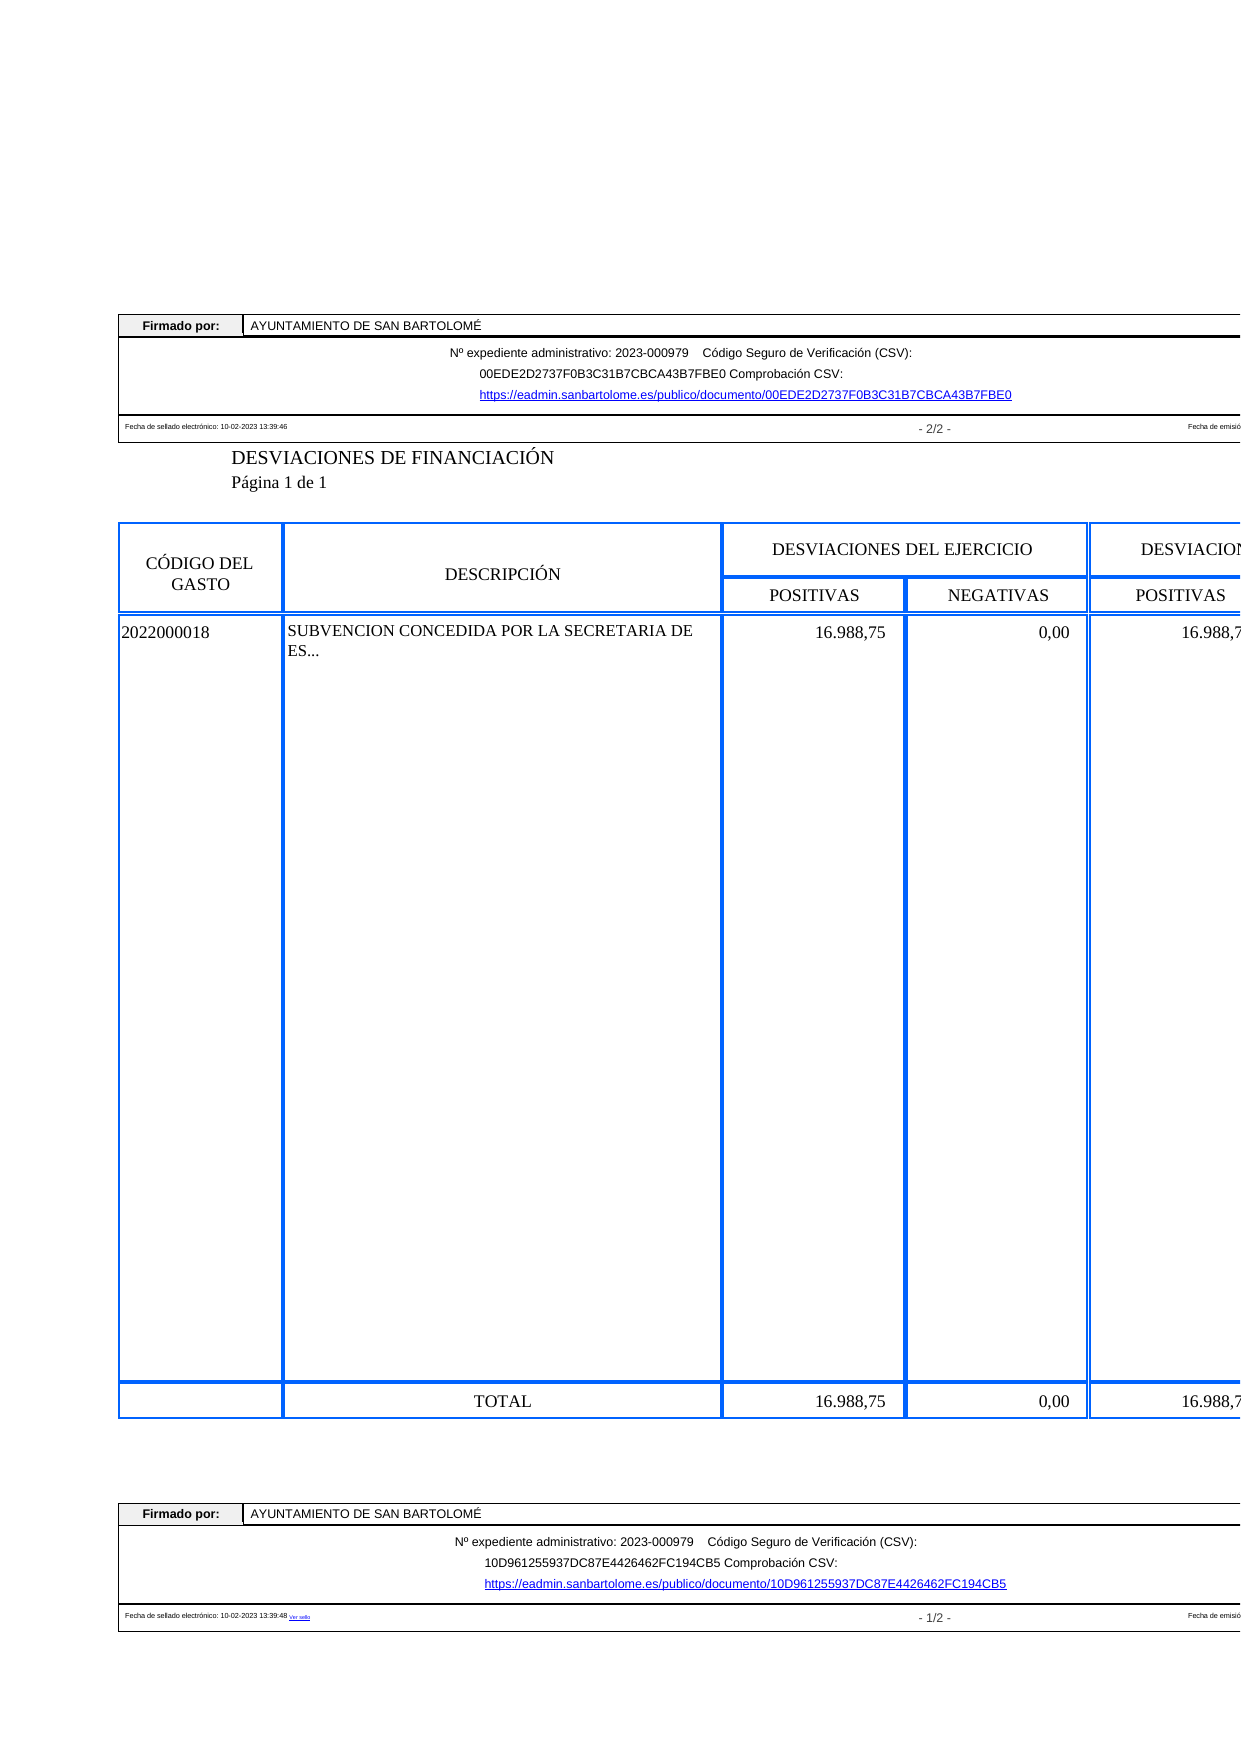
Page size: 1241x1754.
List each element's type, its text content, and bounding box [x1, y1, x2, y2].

table_cell Fecha de sellado electrónico: 10-02-2023 13:39:48 Ver sello - 1/2 - Fecha de emisión de esta copia: 10-02-2023 13:39:50 [119, 1605, 1240, 1631]
table_cell 0,00 [908, 1384, 1086, 1417]
table_header Firmado por: [119, 315, 242, 333]
table_cell 16.988,75 [724, 1384, 903, 1417]
table_cell [120, 1384, 281, 1417]
table_header DESVIACIONES ACUMULADAS [1091, 524, 1240, 575]
table_cell 16.988,75 [1091, 1384, 1240, 1417]
table_cell SUBVENCION CONCEDIDA POR LA SECRETARIA DE ES... [285, 616, 720, 1380]
table_cell 0,00 [908, 616, 1086, 1380]
table_header Firmado por: [119, 1504, 242, 1522]
table_header CÓDIGO DEL GASTO [120, 524, 281, 611]
table_cell 16.988,75 [1091, 616, 1240, 1380]
table_cell NEGATIVAS [908, 579, 1086, 611]
table_cell TOTAL [285, 1384, 720, 1417]
text DESVIACIONES DE FINANCIACIÓN [231, 446, 1122, 469]
table_cell 2022000018 [120, 616, 281, 1380]
table_cell Fecha de sellado electrónico: 10-02-2023 13:39:46 - 2/2 - Fecha de emisión de esta copia: 10-02-2023 13:39:48 [119, 416, 1240, 442]
table_header AYUNTAMIENTO DE SAN BARTOLOMÉ [244, 1504, 1240, 1524]
table_header AYUNTAMIENTO DE SAN BARTOLOMÉ [244, 315, 1240, 335]
table_header DESCRIPCIÓN [285, 524, 720, 611]
table_cell Nº expediente administrativo: 2023-000979 Código Seguro de Verificación (CSV): 10D961255937DC87E4426462FC194CB5 Comprobación CSV: https://eadmin.sanbartolome.es/publico/documento/10D961255937DC87E4426462FC194CB5 [119, 1526, 1240, 1603]
table_cell 16.988,75 [724, 616, 903, 1380]
text Página 1 de 1 [231, 472, 1122, 493]
table_cell Nº expediente administrativo: 2023-000979 Código Seguro de Verificación (CSV): 00EDE2D2737F0B3C31B7CBCA43B7FBE0 Comprobación CSV: https://eadmin.sanbartolome.es/publico/documento/00EDE2D2737F0B3C31B7CBCA43B7FBE0 [119, 338, 1240, 414]
table_cell POSITIVAS [724, 579, 903, 611]
table_cell POSITIVAS [1091, 579, 1240, 611]
table_header DESVIACIONES DEL EJERCICIO [724, 524, 1086, 575]
